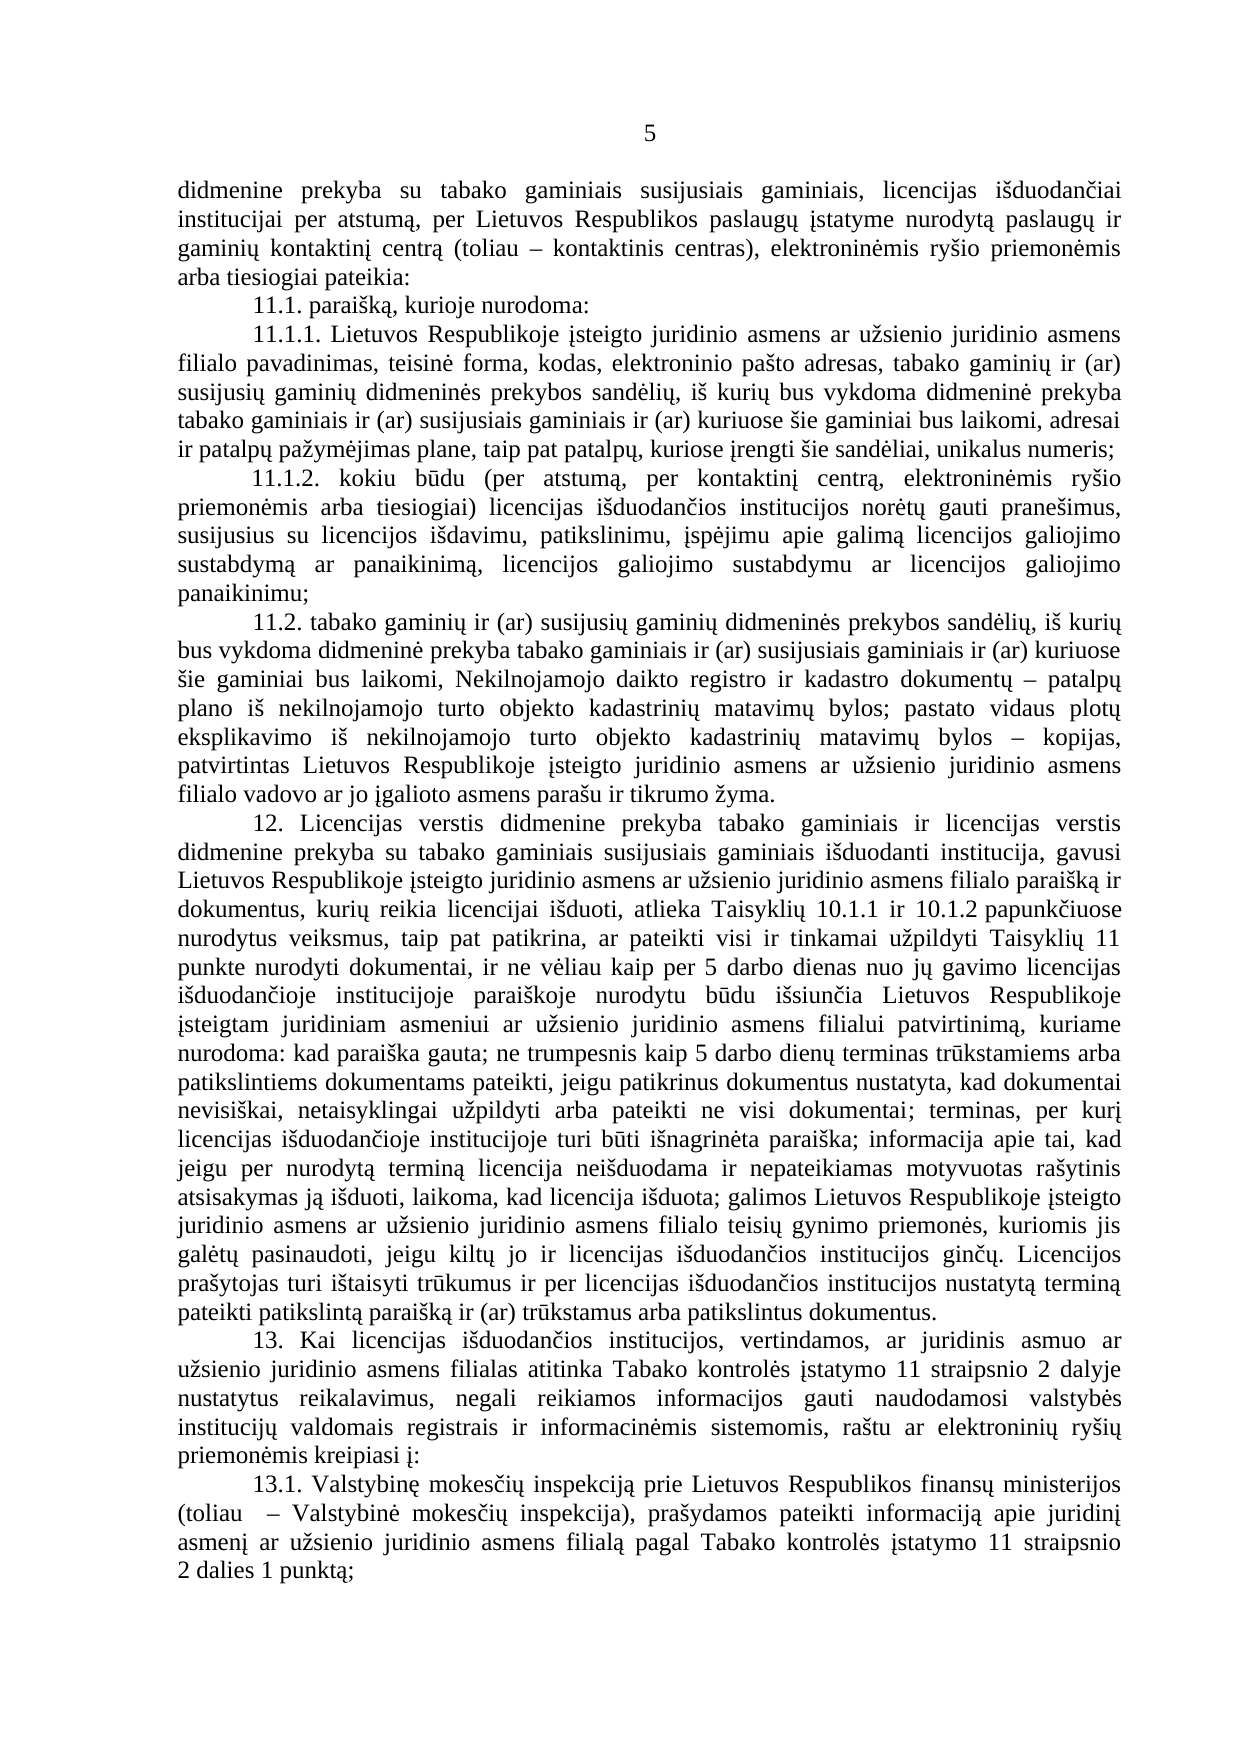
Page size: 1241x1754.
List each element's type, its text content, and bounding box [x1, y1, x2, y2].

text 13.1. Valstybinę mokesčių inspekciją prie Lietuvos Respublikos finansų ministerijos (toliau – Valstybinė mokesčių inspekcija), prašydamos pateikti informaciją apie juridinį asmenį ar užsienio juridinio asmens filialą pagal Tabako kontrolės įstatymo 11 straipsnio 2 dalies 1 punktą; [177, 1469, 1122, 1584]
text 13. Kai licencijas išduodančios institucijos, vertindamos, ar juridinis asmuo ar užsienio juridinio asmens filialas atitinka Tabako kontrolės įstatymo 11 straipsnio 2 dalyje nustatytus reikalavimus, negali reikiamos informacijos gauti naudodamosi valstybės institucijų valdomais registrais ir informacinėmis sistemomis, raštu ar elektroninių ryšių priemonėmis kreipiasi į: [177, 1326, 1122, 1469]
text 11.1.2. kokiu būdu (per atstumą, per kontaktinį centrą, elektroninėmis ryšio priemonėmis arba tiesiogiai) licencijas išduodančios institucijos norėtų gauti pranešimus, susijusius su licencijos išdavimu, patikslinimu, įspėjimu apie galimą licencijos galiojimo sustabdymą ar panaikinimą, licencijos galiojimo sustabdymu ar licencijos galiojimo panaikinimu; [177, 463, 1122, 607]
text 12. Licencijas verstis didmenine prekyba tabako gaminiais ir licencijas verstis didmenine prekyba su tabako gaminiais susijusiais gaminiais išduodanti institucija, gavusi Lietuvos Respublikoje įsteigto juridinio asmens ar užsienio juridinio asmens filialo paraišką ir dokumentus, kurių reikia licencijai išduoti, atlieka Taisyklių 10.1.1 ir 10.1.2 papunkčiuose nurodytus veiksmus, taip pat patikrina, ar pateikti visi ir tinkamai užpildyti Taisyklių 11 punkte nurodyti dokumentai, ir ne vėliau kaip per 5 darbo dienas nuo jų gavimo licencijas išduodančioje institucijoje paraiškoje nurodytu būdu išsiunčia Lietuvos Respublikoje įsteigtam juridiniam asmeniui ar užsienio juridinio asmens filialui patvirtinimą, kuriame nurodoma: kad paraiška gauta; ne trumpesnis kaip 5 darbo dienų terminas trūkstamiems arba patikslintiems dokumentams pateikti, jeigu patikrinus dokumentus nustatyta, kad dokumentai nevisiškai, netaisyklingai užpildyti arba pateikti ne visi dokumentai; terminas, per kurį licencijas išduodančioje institucijoje turi būti išnagrinėta paraiška; informacija apie tai, kad jeigu per nurodytą terminą licencija neišduodama ir nepateikiamas motyvuotas rašytinis atsisakymas ją išduoti, laikoma, kad licencija išduota; galimos Lietuvos Respublikoje įsteigto juridinio asmens ar užsienio juridinio asmens filialo teisių gynimo priemonės, kuriomis jis galėtų pasinaudoti, jeigu kiltų jo ir licencijas išduodančios institucijos ginčų. Licencijos prašytojas turi ištaisyti trūkumus ir per licencijas išduodančios institucijos nustatytą terminą pateikti patikslintą paraišką ir (ar) trūkstamus arba patikslintus dokumentus. [177, 808, 1122, 1326]
text didmenine prekyba su tabako gaminiais susijusiais gaminiais, licencijas išduodančiai institucijai per atstumą, per Lietuvos Respublikos paslaugų įstatyme nurodytą paslaugų ir gaminių kontaktinį centrą (toliau – kontaktinis centras), elektroninėmis ryšio priemonėmis arba tiesiogiai pateikia: [177, 176, 1122, 291]
text 11.1. paraišką, kurioje nurodoma: [177, 291, 1122, 319]
text 11.1.1. Lietuvos Respublikoje įsteigto juridinio asmens ar užsienio juridinio asmens filialo pavadinimas, teisinė forma, kodas, elektroninio pašto adresas, tabako gaminių ir (ar) susijusių gaminių didmeninės prekybos sandėlių, iš kurių bus vykdoma didmeninė prekyba tabako gaminiais ir (ar) susijusiais gaminiais ir (ar) kuriuose šie gaminiai bus laikomi, adresai ir patalpų pažymėjimas plane, taip pat patalpų, kuriose įrengti šie sandėliai, unikalus numeris; [177, 319, 1122, 463]
text 11.2. tabako gaminių ir (ar) susijusių gaminių didmeninės prekybos sandėlių, iš kurių bus vykdoma didmeninė prekyba tabako gaminiais ir (ar) susijusiais gaminiais ir (ar) kuriuose šie gaminiai bus laikomi, Nekilnojamojo daikto registro ir kadastro dokumentų – patalpų plano iš nekilnojamojo turto objekto kadastrinių matavimų bylos; pastato vidaus plotų eksplikavimo iš nekilnojamojo turto objekto kadastrinių matavimų bylos – kopijas, patvirtintas Lietuvos Respublikoje įsteigto juridinio asmens ar užsienio juridinio asmens filialo vadovo ar jo įgalioto asmens parašu ir tikrumo žyma. [177, 607, 1122, 808]
